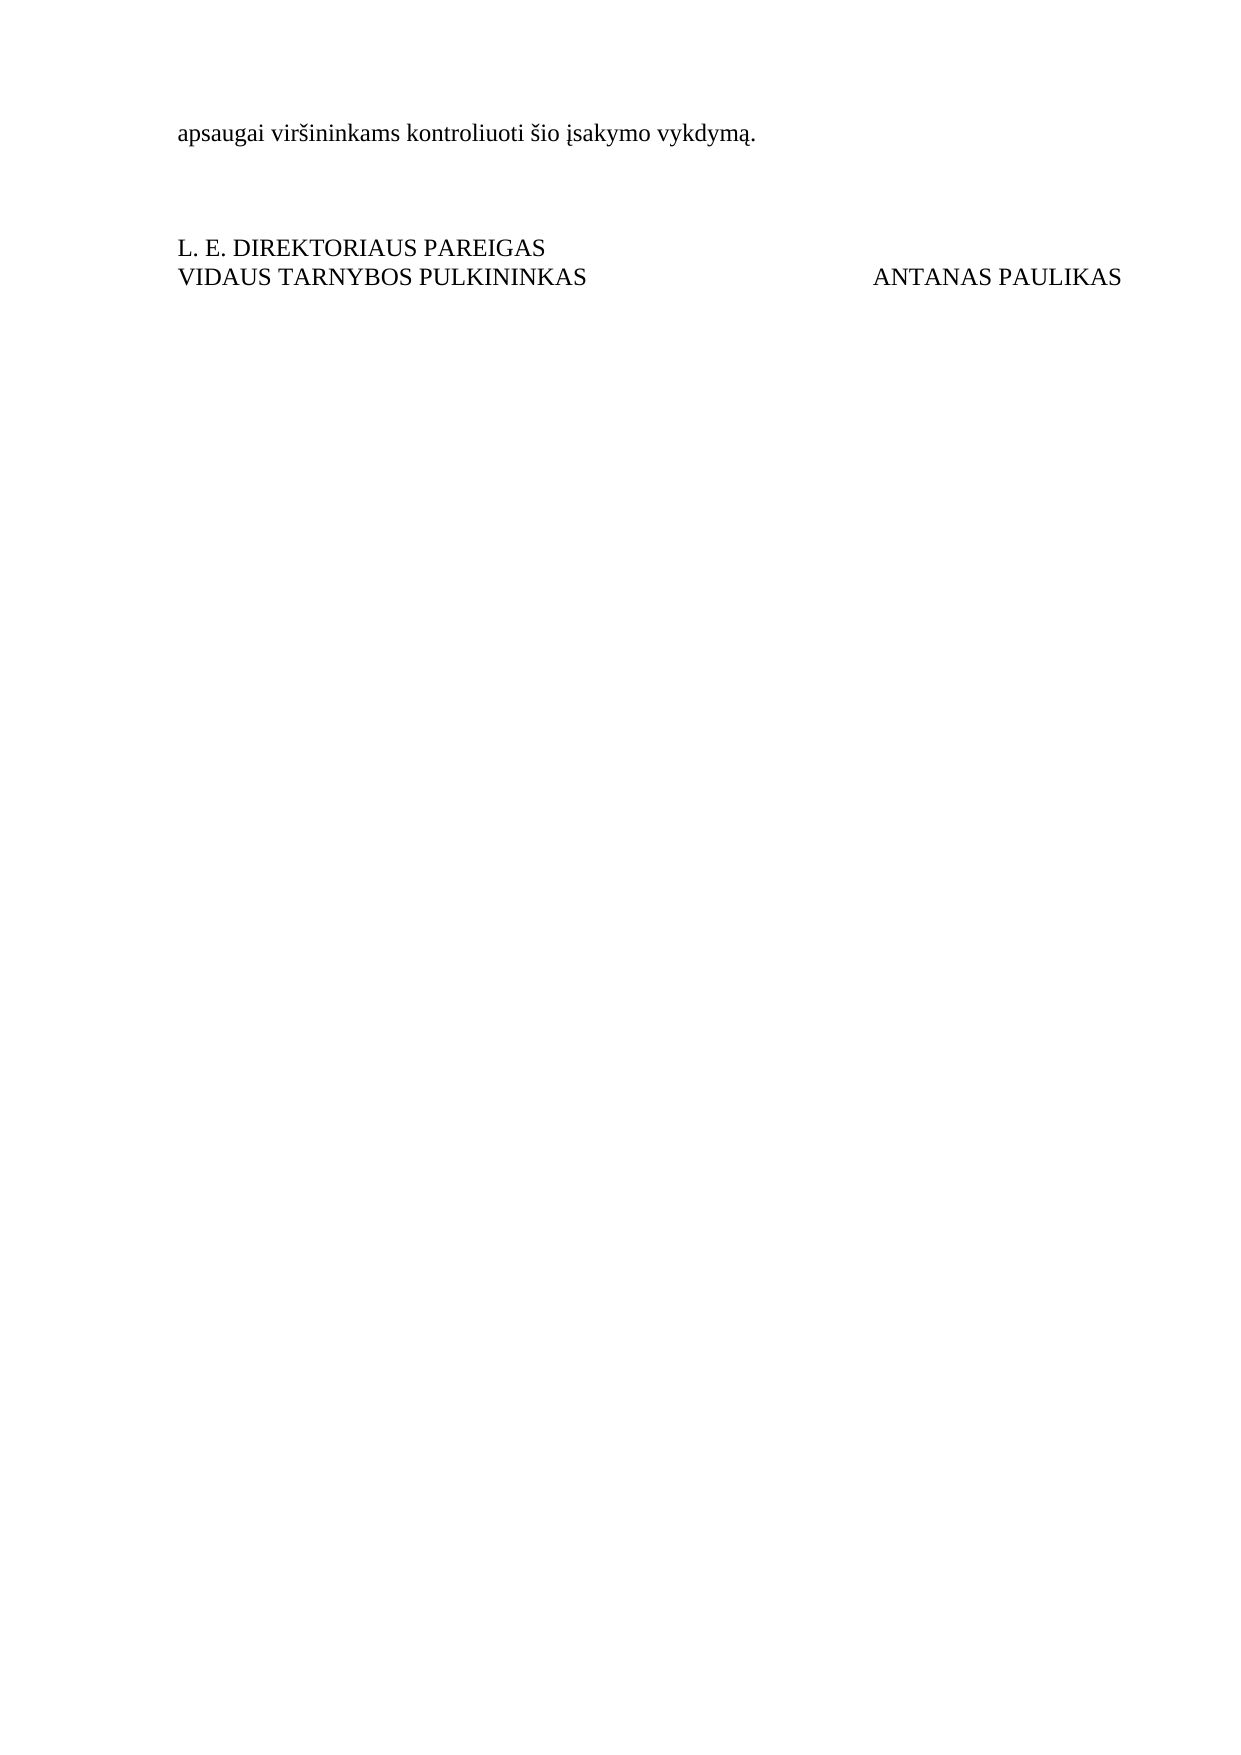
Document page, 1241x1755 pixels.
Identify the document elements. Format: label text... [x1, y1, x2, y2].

text VIDAUS TARNYBOS PULKININKAS ANTANAS PAULIKAS [177, 262, 1122, 291]
text apsaugai viršininkams kontroliuoti šio įsakymo vykdymą. [177, 118, 1122, 147]
text L. E. DIREKTORIAUS PAREIGAS [177, 233, 1122, 262]
